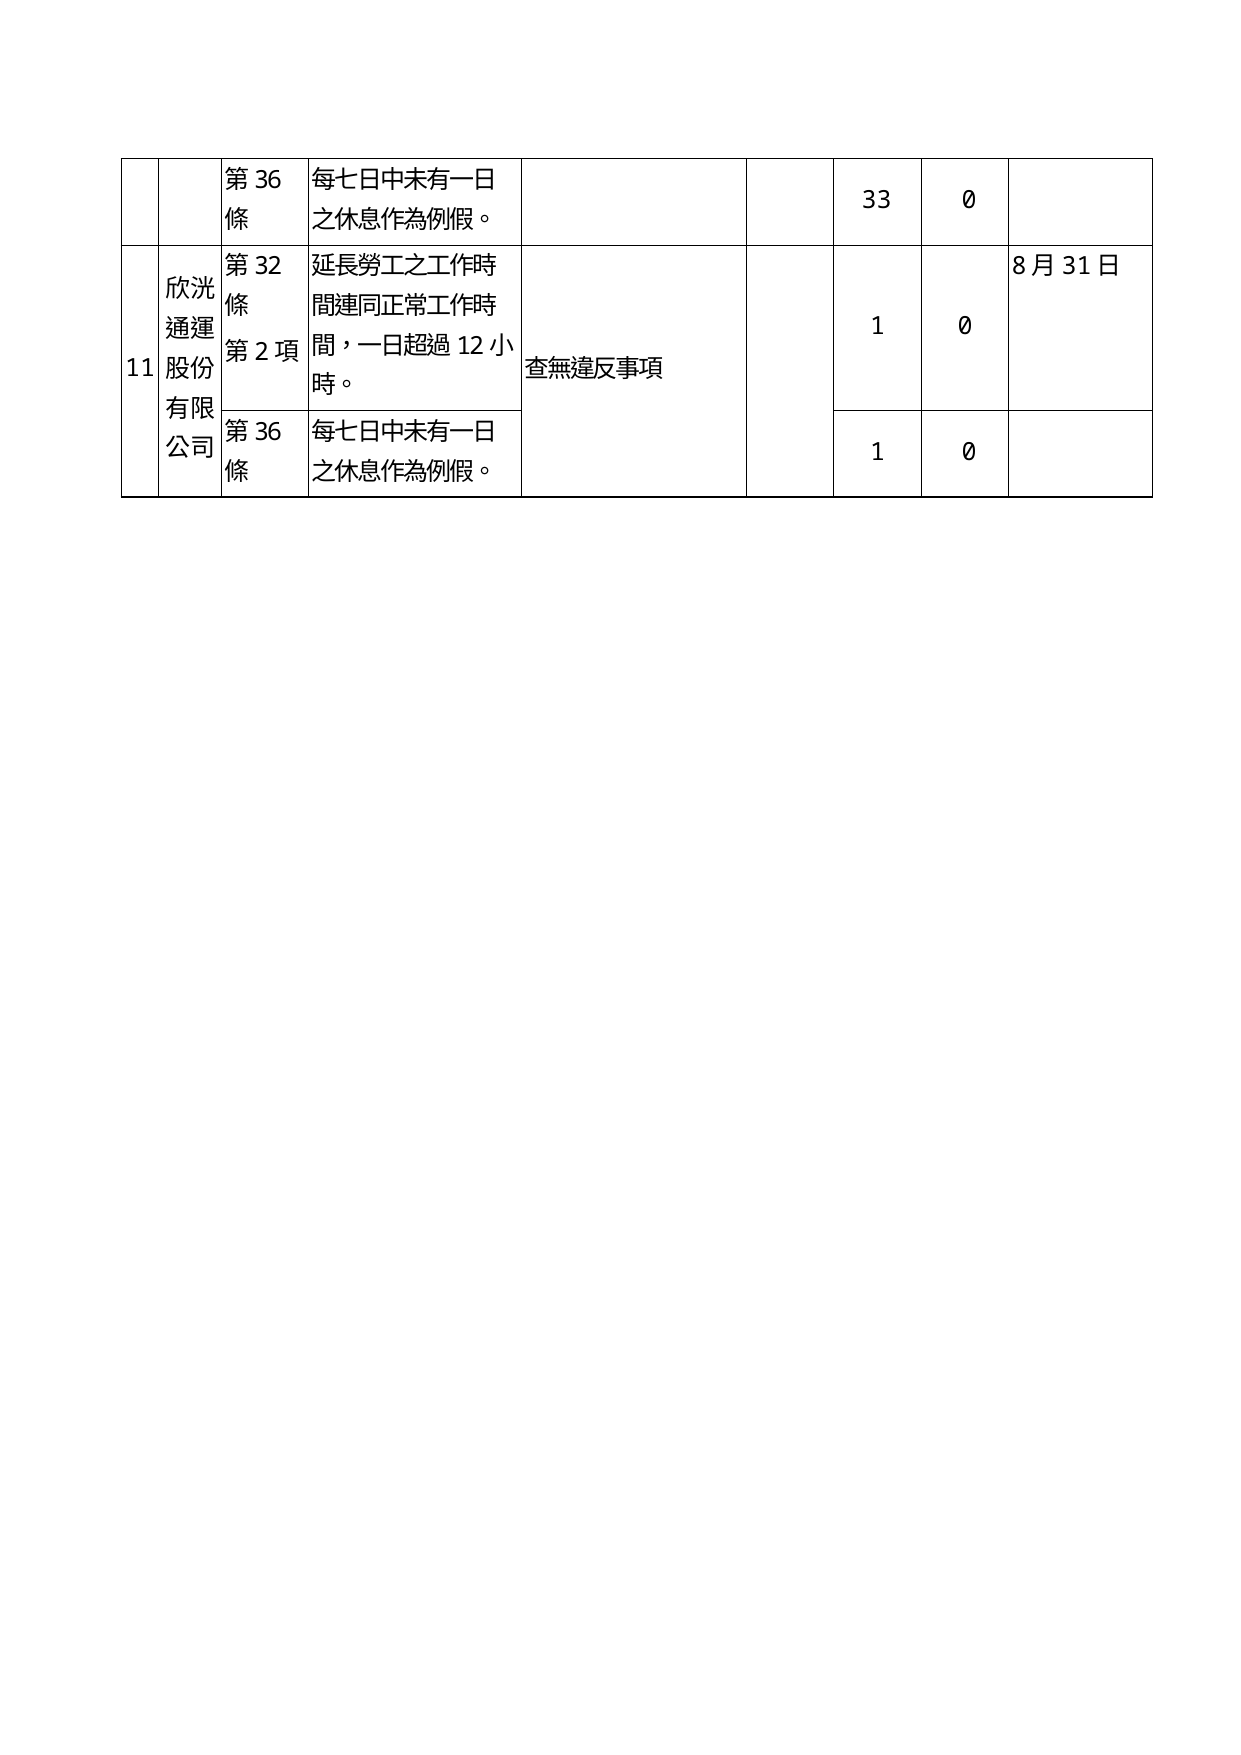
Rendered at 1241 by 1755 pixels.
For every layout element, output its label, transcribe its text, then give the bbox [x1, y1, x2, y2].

table_cell [747, 159, 833, 244]
table_cell 每七日中未有一日之休息作為例假。 [309, 411, 521, 496]
table_cell [747, 246, 833, 496]
table_cell [522, 159, 746, 244]
table_cell 0 [922, 411, 1008, 496]
table_cell [1009, 159, 1152, 244]
table_cell 延長勞工之工作時間連同正常工作時間，一日超過12小時。 [309, 246, 521, 410]
table_cell 1 [834, 411, 921, 496]
table_cell [1009, 411, 1152, 496]
table_cell 33 [834, 159, 921, 244]
table_cell 第32條 第2項 [222, 246, 308, 410]
table_cell 欣洸通運股份有限公司 [159, 246, 221, 496]
table_cell 11 [122, 246, 158, 496]
table_cell 每七日中未有一日之休息作為例假。 [309, 159, 521, 244]
table_cell 0 [922, 246, 1008, 410]
table_cell 0 [922, 159, 1008, 244]
table_cell 1 [834, 246, 921, 410]
table_cell 8月31日 [1009, 246, 1152, 410]
table_cell [122, 159, 158, 244]
table_cell [159, 159, 221, 244]
table_cell 第36條 [222, 411, 308, 496]
table_cell 第36條 [222, 159, 308, 244]
table_cell 查無違反事項 [522, 246, 746, 496]
